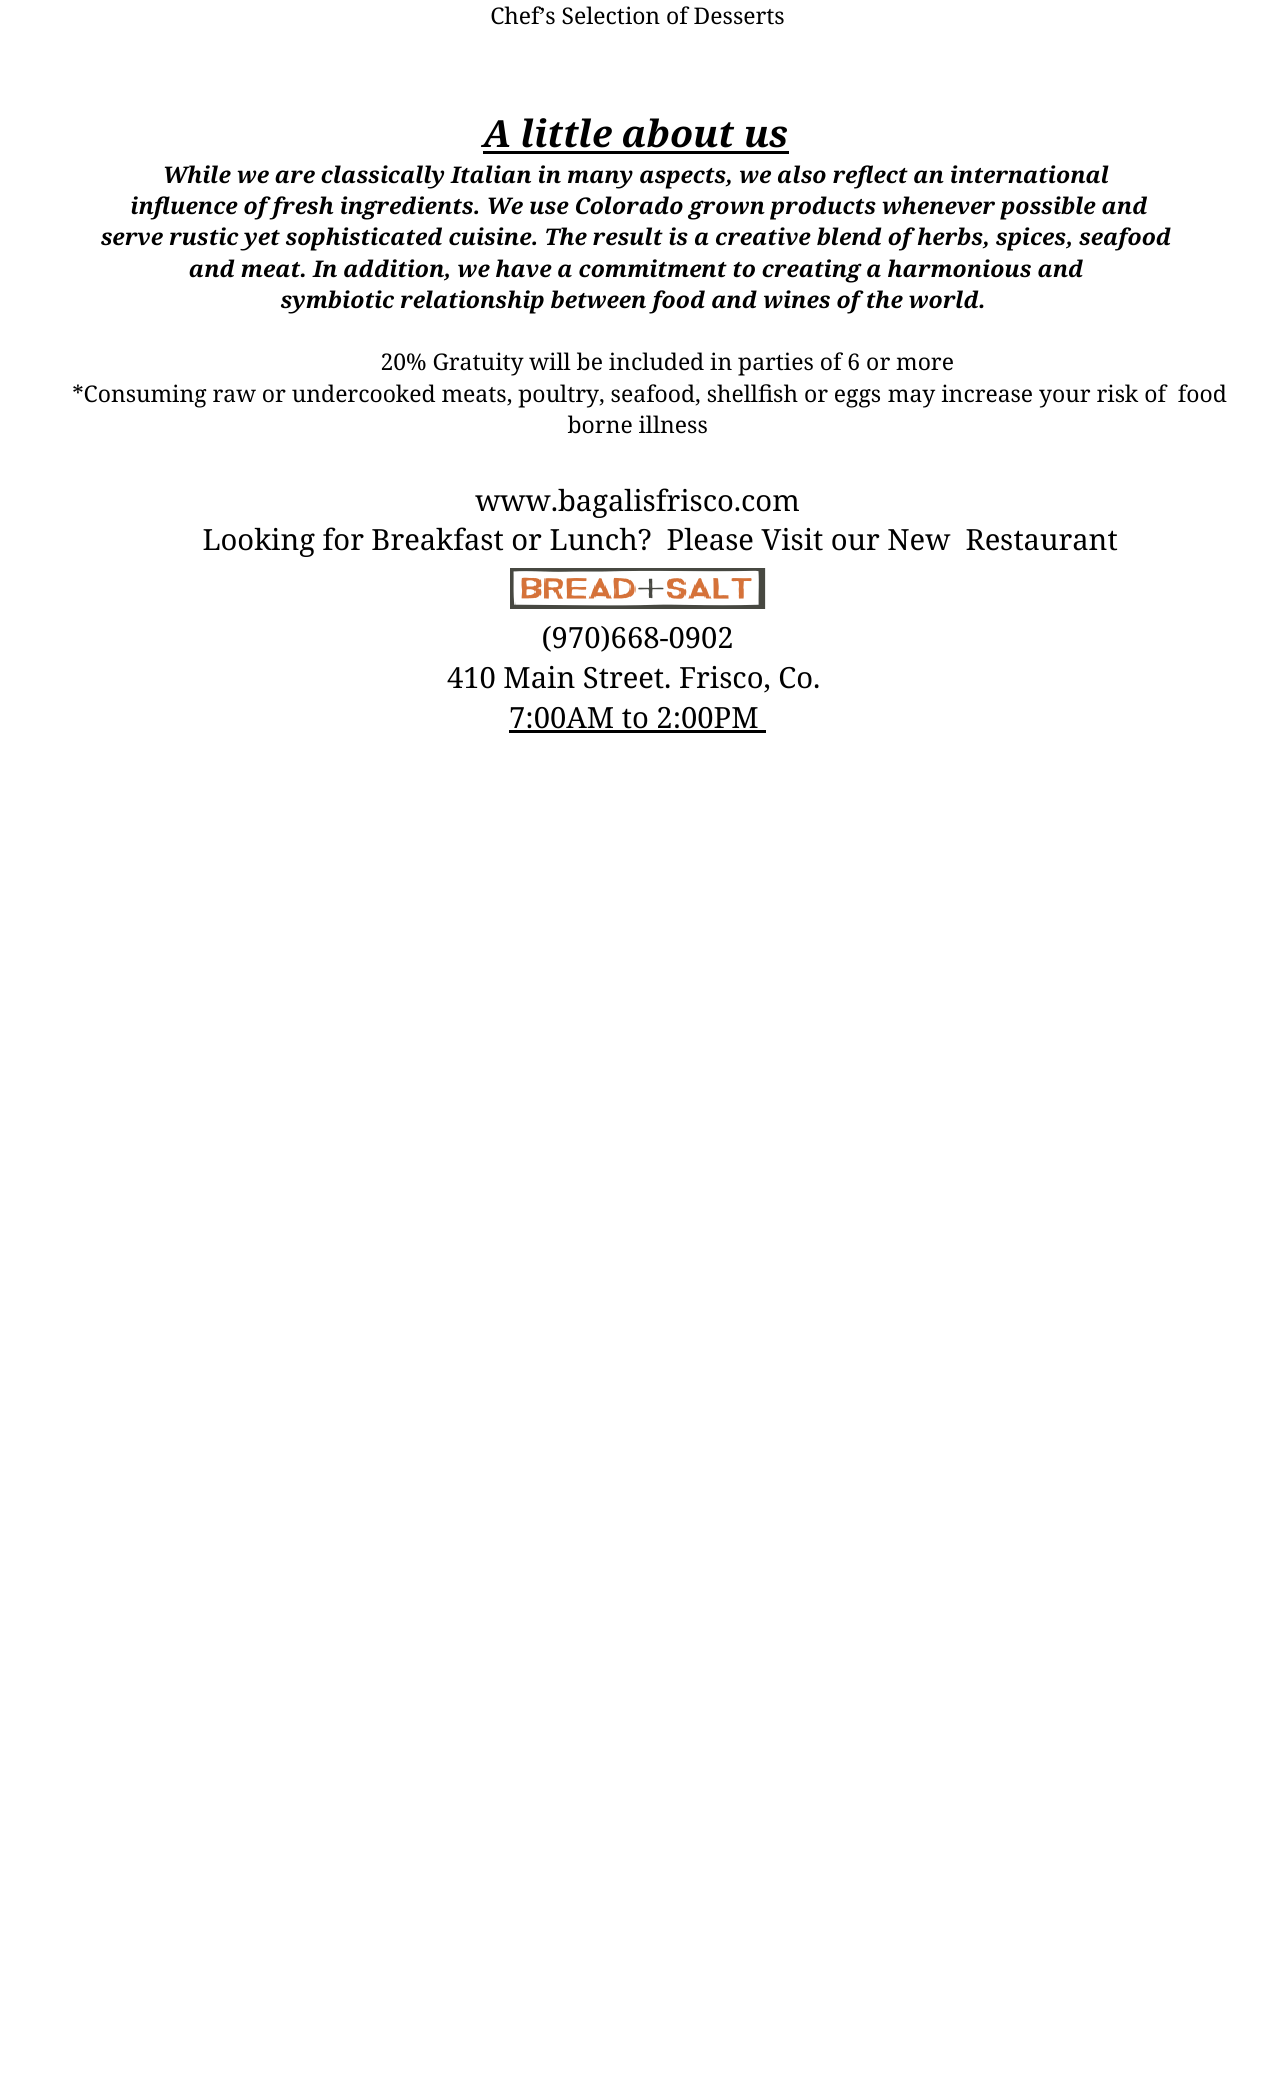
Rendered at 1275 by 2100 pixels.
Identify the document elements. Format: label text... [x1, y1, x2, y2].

text www.bagalisfrisco.com [19, 480, 1256, 519]
text 410 Main Street. Frisco, Co. [19, 657, 1256, 697]
text A little about us [19, 108, 1256, 159]
text Looking for Breakfast or Lunch? Please Visit our New Restaurant [19, 519, 1256, 559]
text influence of fresh ingredients. We use Colorado grown products whenever possible and [19, 190, 1256, 221]
text While we are classically Italian in many aspects, we also reflect an international [19, 159, 1256, 190]
text 7:00AM to 2:00PM [19, 697, 1256, 737]
text 20% Gratuity will be included in parties of 6 or more [19, 346, 1256, 378]
text serve rustic yet sophisticated cuisine. The result is a creative blend of herbs, spices, seafood [19, 221, 1256, 253]
text Chef’s Selection of Desserts [19, 0, 1256, 31]
text and meat. In addition, we have a commitment to creating a harmonious and [19, 253, 1256, 284]
text (970)668-0902 [19, 618, 1256, 657]
text *Consuming raw or undercooked meats, poultry, seafood, shellfish or eggs may increase your risk of food borne illness [19, 378, 1256, 440]
picture [510, 568, 766, 609]
text symbiotic relationship between food and wines of the world. [19, 284, 1256, 315]
